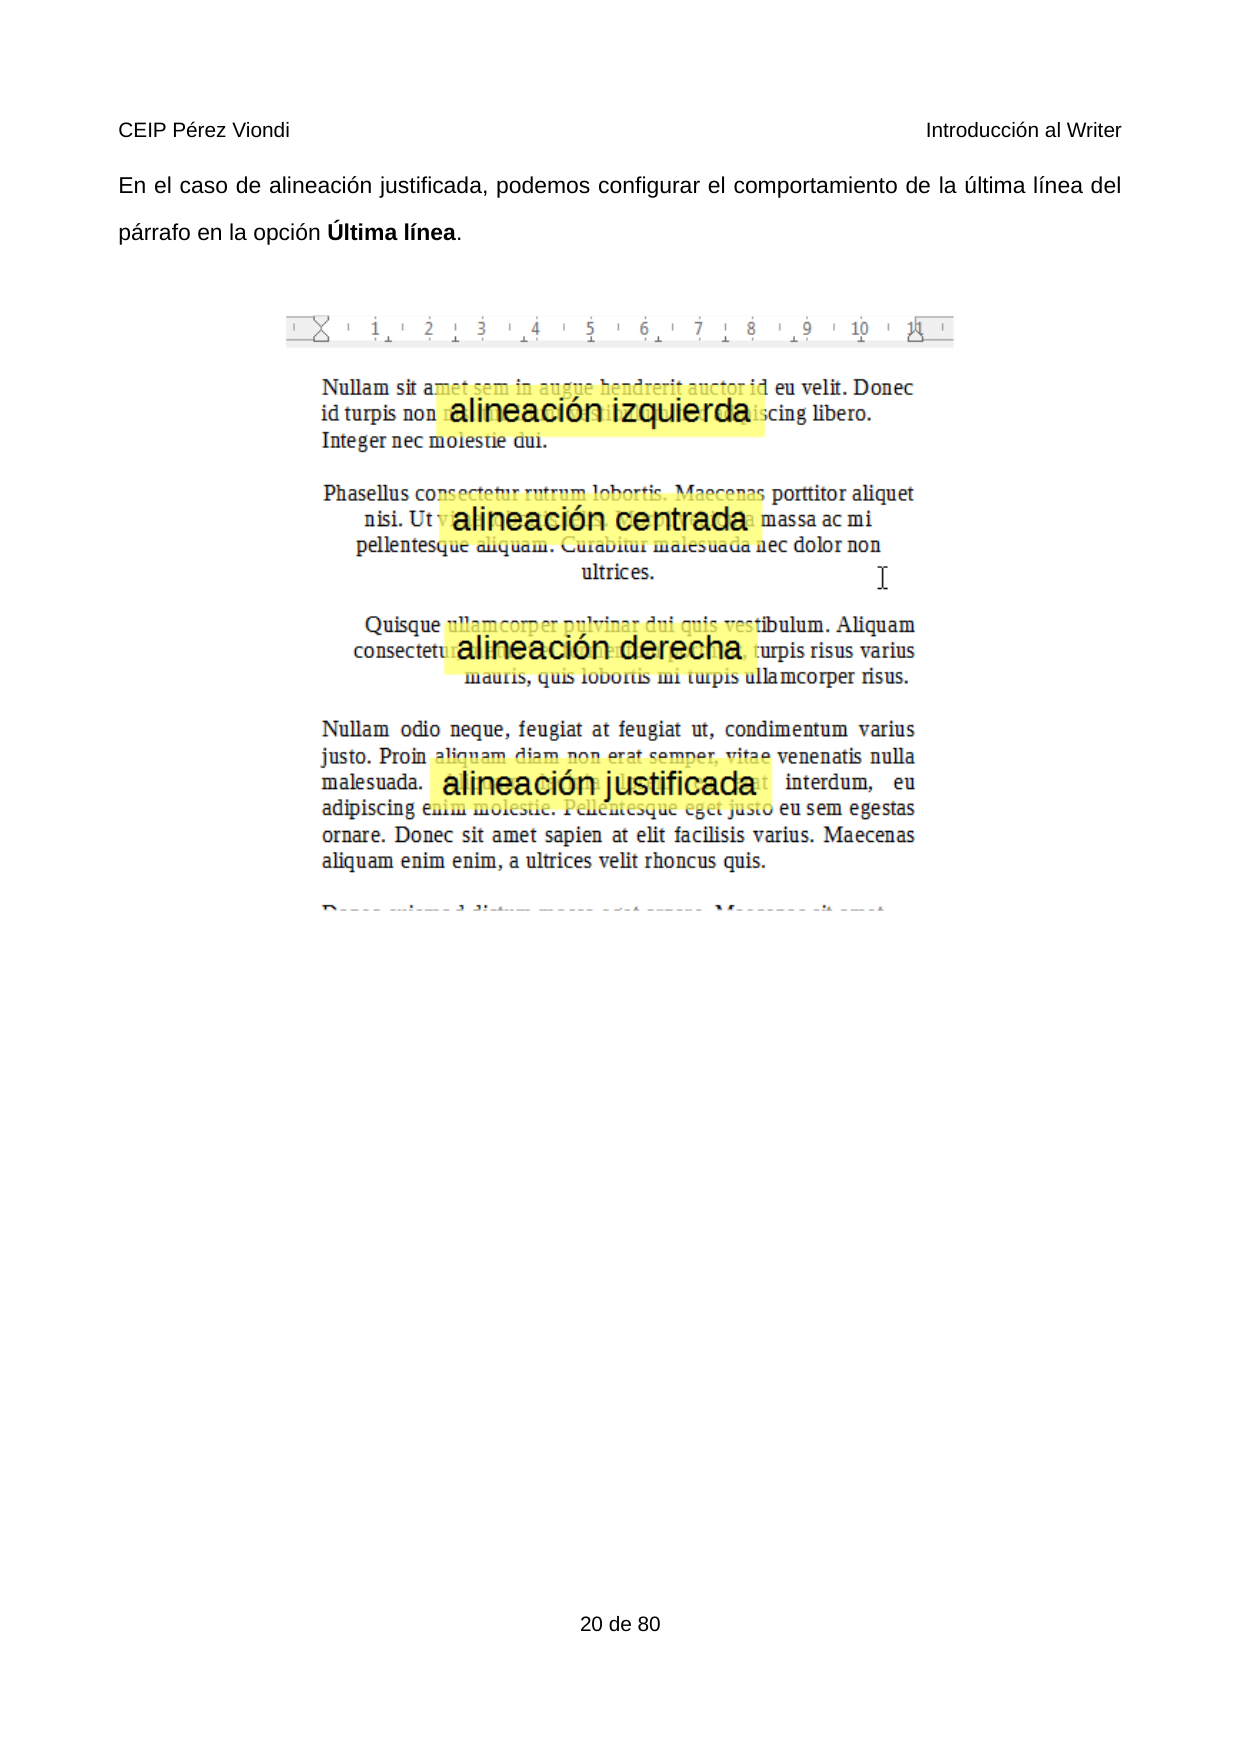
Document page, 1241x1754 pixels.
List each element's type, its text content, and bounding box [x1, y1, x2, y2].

picture [285, 315, 955, 911]
text En el caso de alineación justificada, podemos configurar el comportamiento de la última línea del párrafo en la opción Última línea. [118, 172, 1122, 245]
